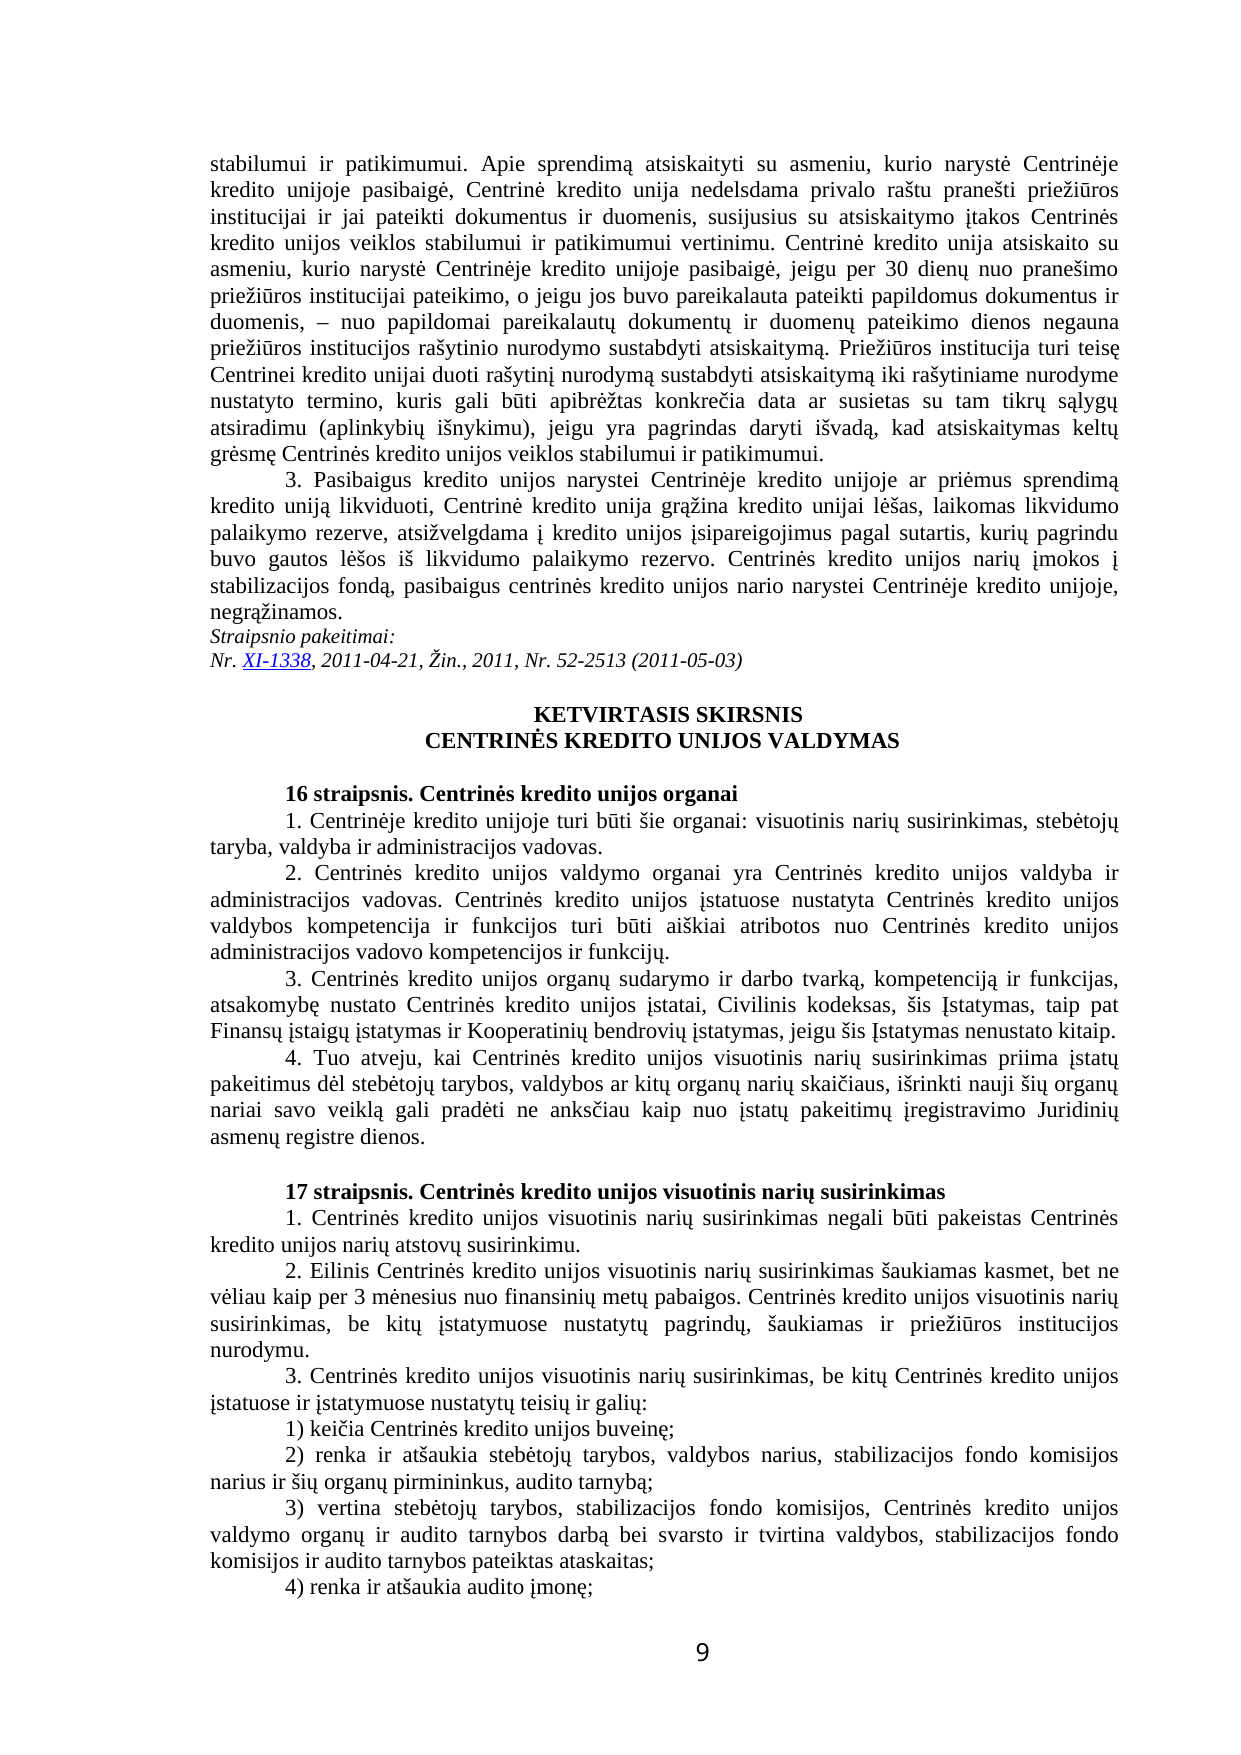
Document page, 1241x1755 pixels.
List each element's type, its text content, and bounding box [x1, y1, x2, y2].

text 2. Centrinės kredito unijos valdymo organai yra Centrinės kredito unijos valdyba ir administracijos vadovas. Centrinės kredito unijos įstatuose nustatyta Centrinės kredito unijos valdybos kompetencija ir funkcijos turi būti aiškiai atribotos nuo Centrinės kredito unijos administracijos vadovo kompetencijos ir funkcijų. [210, 859, 1120, 965]
text 1. Centrinės kredito unijos visuotinis narių susirinkimas negali būti pakeistas Centrinės kredito unijos narių atstovų susirinkimu. [210, 1204, 1120, 1257]
text 3) vertina stebėtojų tarybos, stabilizacijos fondo komisijos, Centrinės kredito unijos valdymo organų ir audito tarnybos darbą bei svarsto ir tvirtina valdybos, stabilizacijos fondo komisijos ir audito tarnybos pateiktas ataskaitas; [210, 1494, 1120, 1573]
text KETVIRTASIS SKIRSNIS [210, 701, 1126, 728]
text 3. Centrinės kredito unijos organų sudarymo ir darbo tvarką, kompetenciją ir funkcijas, atsakomybę nustato Centrinės kredito unijos įstatai, Civilinis kodeksas, šis Įstatymas, taip pat Finansų įstaigų įstatymas ir Kooperatinių bendrovių įstatymas, jeigu šis Įstatymas nenustato kitaip. [210, 965, 1120, 1044]
text Nr. XI-1338, 2011-04-21, Žin., 2011, Nr. 52-2513 (2011-05-03) [210, 648, 1120, 672]
text 3. Centrinės kredito unijos visuotinis narių susirinkimas, be kitų Centrinės kredito unijos įstatuose ir įstatymuose nustatytų teisių ir galių: [210, 1362, 1120, 1415]
text 2) renka ir atšaukia stebėtojų tarybos, valdybos narius, stabilizacijos fondo komisijos narius ir šių organų pirmininkus, audito tarnybą; [210, 1442, 1120, 1494]
text Straipsnio pakeitimai: [210, 624, 1126, 648]
text 1) keičia Centrinės kredito unijos buveinę; [210, 1415, 1120, 1442]
text 4. Tuo atveju, kai Centrinės kredito unijos visuotinis narių susirinkimas priima įstatų pakeitimus dėl stebėtojų tarybos, valdybos ar kitų organų narių skaičiaus, išrinkti nauji šių organų nariai savo veiklą gali pradėti ne anksčiau kaip nuo įstatų pakeitimų įregistravimo Juridinių asmenų registre dienos. [210, 1044, 1120, 1149]
text 2. Eilinis Centrinės kredito unijos visuotinis narių susirinkimas šaukiamas kasmet, bet ne vėliau kaip per 3 mėnesius nuo finansinių metų pabaigos. Centrinės kredito unijos visuotinis narių susirinkimas, be kitų įstatymuose nustatytų pagrindų, šaukiamas ir priežiūros institucijos nurodymu. [210, 1257, 1120, 1362]
text 17 straipsnis. Centrinės kredito unijos visuotinis narių susirinkimas [210, 1178, 1120, 1204]
text stabilumui ir patikimumui. Apie sprendimą atsiskaityti su asmeniu, kurio narystė Centrinėje kredito unijoje pasibaigė, Centrinė kredito unija nedelsdama privalo raštu pranešti priežiūros institucijai ir jai pateikti dokumentus ir duomenis, susijusius su atsiskaitymo įtakos Centrinės kredito unijos veiklos stabilumui ir patikimumui vertinimu. Centrinė kredito unija atsiskaito su asmeniu, kurio narystė Centrinėje kredito unijoje pasibaigė, jeigu per 30 dienų nuo pranešimo priežiūros institucijai pateikimo, o jeigu jos buvo pareikalauta pateikti papildomus dokumentus ir duomenis, – nuo papildomai pareikalautų dokumentų ir duomenų pateikimo dienos negauna priežiūros institucijos rašytinio nurodymo sustabdyti atsiskaitymą. Priežiūros institucija turi teisę Centrinei kredito unijai duoti rašytinį nurodymą sustabdyti atsiskaitymą iki rašytiniame nurodyme nustatyto termino, kuris gali būti apibrėžtas konkrečia data ar susietas su tam tikrų sąlygų atsiradimu (aplinkybių išnykimu), jeigu yra pagrindas daryti išvadą, kad atsiskaitymas keltų grėsmę Centrinės kredito unijos veiklos stabilumui ir patikimumui. [210, 150, 1120, 466]
text 4) renka ir atšaukia audito įmonę; [210, 1573, 1120, 1600]
text 1. Centrinėje kredito unijoje turi būti šie organai: visuotinis narių susirinkimas, stebėtojų taryba, valdyba ir administracijos vadovas. [210, 807, 1120, 859]
text CENTRINĖS KREDITO UNIJOS VALDYMAS [210, 728, 1120, 754]
text 3. Pasibaigus kredito unijos narystei Centrinėje kredito unijoje ar priėmus sprendimą kredito uniją likviduoti, Centrinė kredito unija grąžina kredito unijai lėšas, laikomas likvidumo palaikymo rezerve, atsižvelgdama į kredito unijos įsipareigojimus pagal sutartis, kurių pagrindu buvo gautos lėšos iš likvidumo palaikymo rezervo. Centrinės kredito unijos narių įmokos į stabilizacijos fondą, pasibaigus centrinės kredito unijos nario narystei Centrinėje kredito unijoje, negrąžinamos. [210, 466, 1120, 624]
text 16 straipsnis. Centrinės kredito unijos organai [210, 780, 1120, 807]
